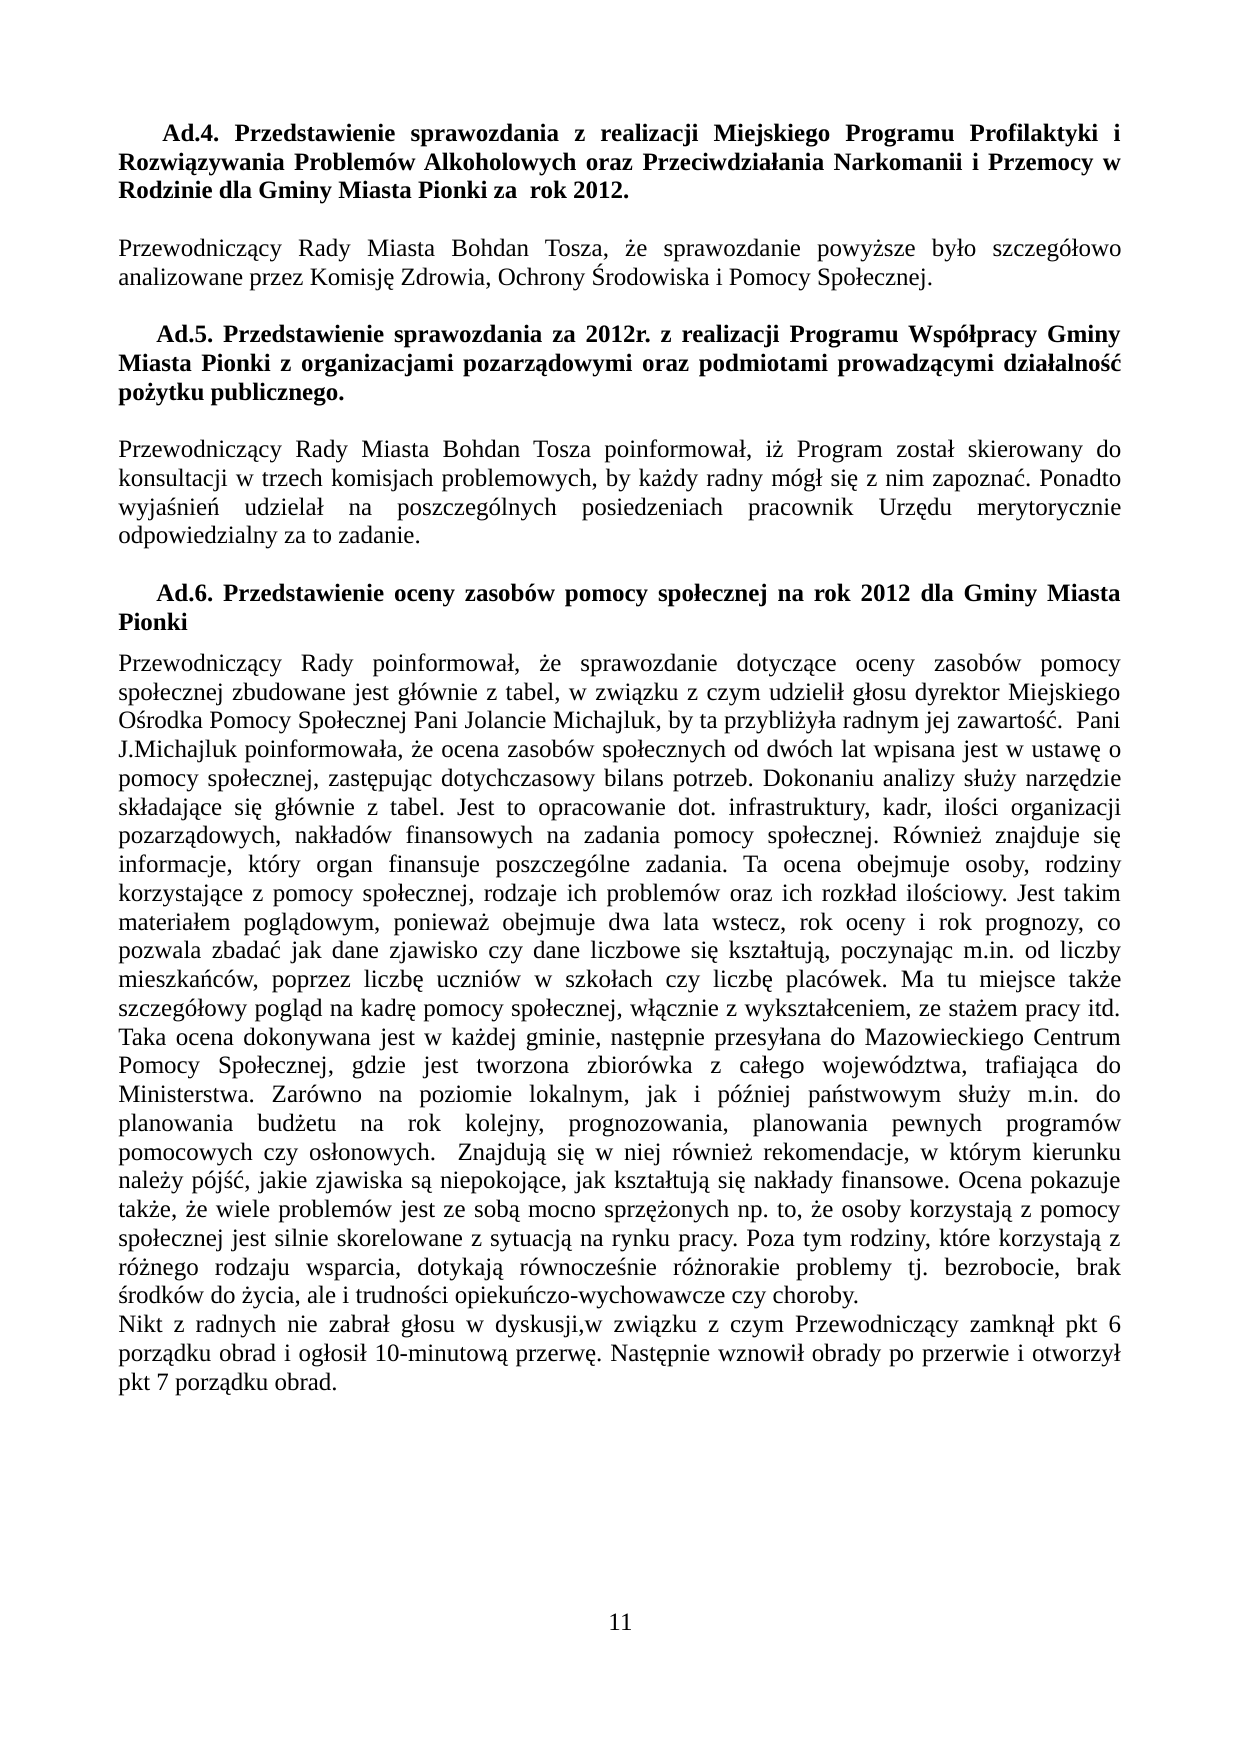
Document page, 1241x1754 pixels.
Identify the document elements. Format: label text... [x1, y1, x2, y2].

text Nikt z radnych nie zabrał głosu w dyskusji,w związku z czym Przewodniczący zamknął pkt 6 porządku obrad i ogłosił 10-minutową przerwę. Następnie wznowił obrady po przerwie i otworzył pkt 7 porządku obrad. [118, 1309, 1122, 1396]
text Przewodniczący Rady Miasta Bohdan Tosza, że sprawozdanie powyższe było szczegółowo analizowane przez Komisję Zdrowia, Ochrony Środowiska i Pomocy Społecznej. [118, 233, 1122, 291]
text Przewodniczący Rady poinformował, że sprawozdanie dotyczące oceny zasobów pomocy społecznej zbudowane jest głównie z tabel, w związku z czym udzielił głosu dyrektor Miejskiego Ośrodka Pomocy Społecznej Pani Jolancie Michajluk, by ta przybliżyła radnym jej zawartość. Pani J.Michajluk poinformowała, że ocena zasobów społecznych od dwóch lat wpisana jest w ustawę o pomocy społecznej, zastępując dotychczasowy bilans potrzeb. Dokonaniu analizy służy narzędzie składające się głównie z tabel. Jest to opracowanie dot. infrastruktury, kadr, ilości organizacji pozarządowych, nakładów finansowych na zadania pomocy społecznej. Również znajduje się informacje, który organ finansuje poszczególne zadania. Ta ocena obejmuje osoby, rodziny korzystające z pomocy społecznej, rodzaje ich problemów oraz ich rozkład ilościowy. Jest takim materiałem poglądowym, ponieważ obejmuje dwa lata wstecz, rok oceny i rok prognozy, co pozwala zbadać jak dane zjawisko czy dane liczbowe się kształtują, poczynając m.in. od liczby mieszkańców, poprzez liczbę uczniów w szkołach czy liczbę placówek. Ma tu miejsce także szczegółowy pogląd na kadrę pomocy społecznej, włącznie z wykształceniem, ze stażem pracy itd. Taka ocena dokonywana jest w każdej gminie, następnie przesyłana do Mazowieckiego Centrum Pomocy Społecznej, gdzie jest tworzona zbiorówka z całego województwa, trafiająca do Ministerstwa. Zarówno na poziomie lokalnym, jak i później państwowym służy m.in. do planowania budżetu na rok kolejny, prognozowania, planowania pewnych programów pomocowych czy osłonowych. Znajdują się w niej również rekomendacje, w którym kierunku należy pójść, jakie zjawiska są niepokojące, jak kształtują się nakłady finansowe. Ocena pokazuje także, że wiele problemów jest ze sobą mocno sprzężonych np. to, że osoby korzystają z pomocy społecznej jest silnie skorelowane z sytuacją na rynku pracy. Poza tym rodziny, które korzystają z różnego rodzaju wsparcia, dotykają równocześnie różnorakie problemy tj. bezrobocie, brak środków do życia, ale i trudności opiekuńczo-wychowawcze czy choroby. [118, 648, 1122, 1309]
text Przewodniczący Rady Miasta Bohdan Tosza poinformował, iż Program został skierowany do konsultacji w trzech komisjach problemowych, by każdy radny mógł się z nim zapoznać. Ponadto wyjaśnień udzielał na poszczególnych posiedzeniach pracownik Urzędu merytorycznie odpowiedzialny za to zadanie. [118, 434, 1122, 549]
text Ad.6. Przedstawienie oceny zasobów pomocy społecznej na rok 2012 dla Gminy Miasta Pionki [118, 578, 1122, 636]
text Ad.5. Przedstawienie sprawozdania za 2012r. z realizacji Programu Współpracy Gminy Miasta Pionki z organizacjami pozarządowymi oraz podmiotami prowadzącymi działalność pożytku publicznego. [118, 319, 1122, 406]
text Ad.4. Przedstawienie sprawozdania z realizacji Miejskiego Programu Profilaktyki i Rozwiązywania Problemów Alkoholowych oraz Przeciwdziałania Narkomanii i Przemocy w Rodzinie dla Gminy Miasta Pionki za rok 2012. [118, 118, 1122, 204]
